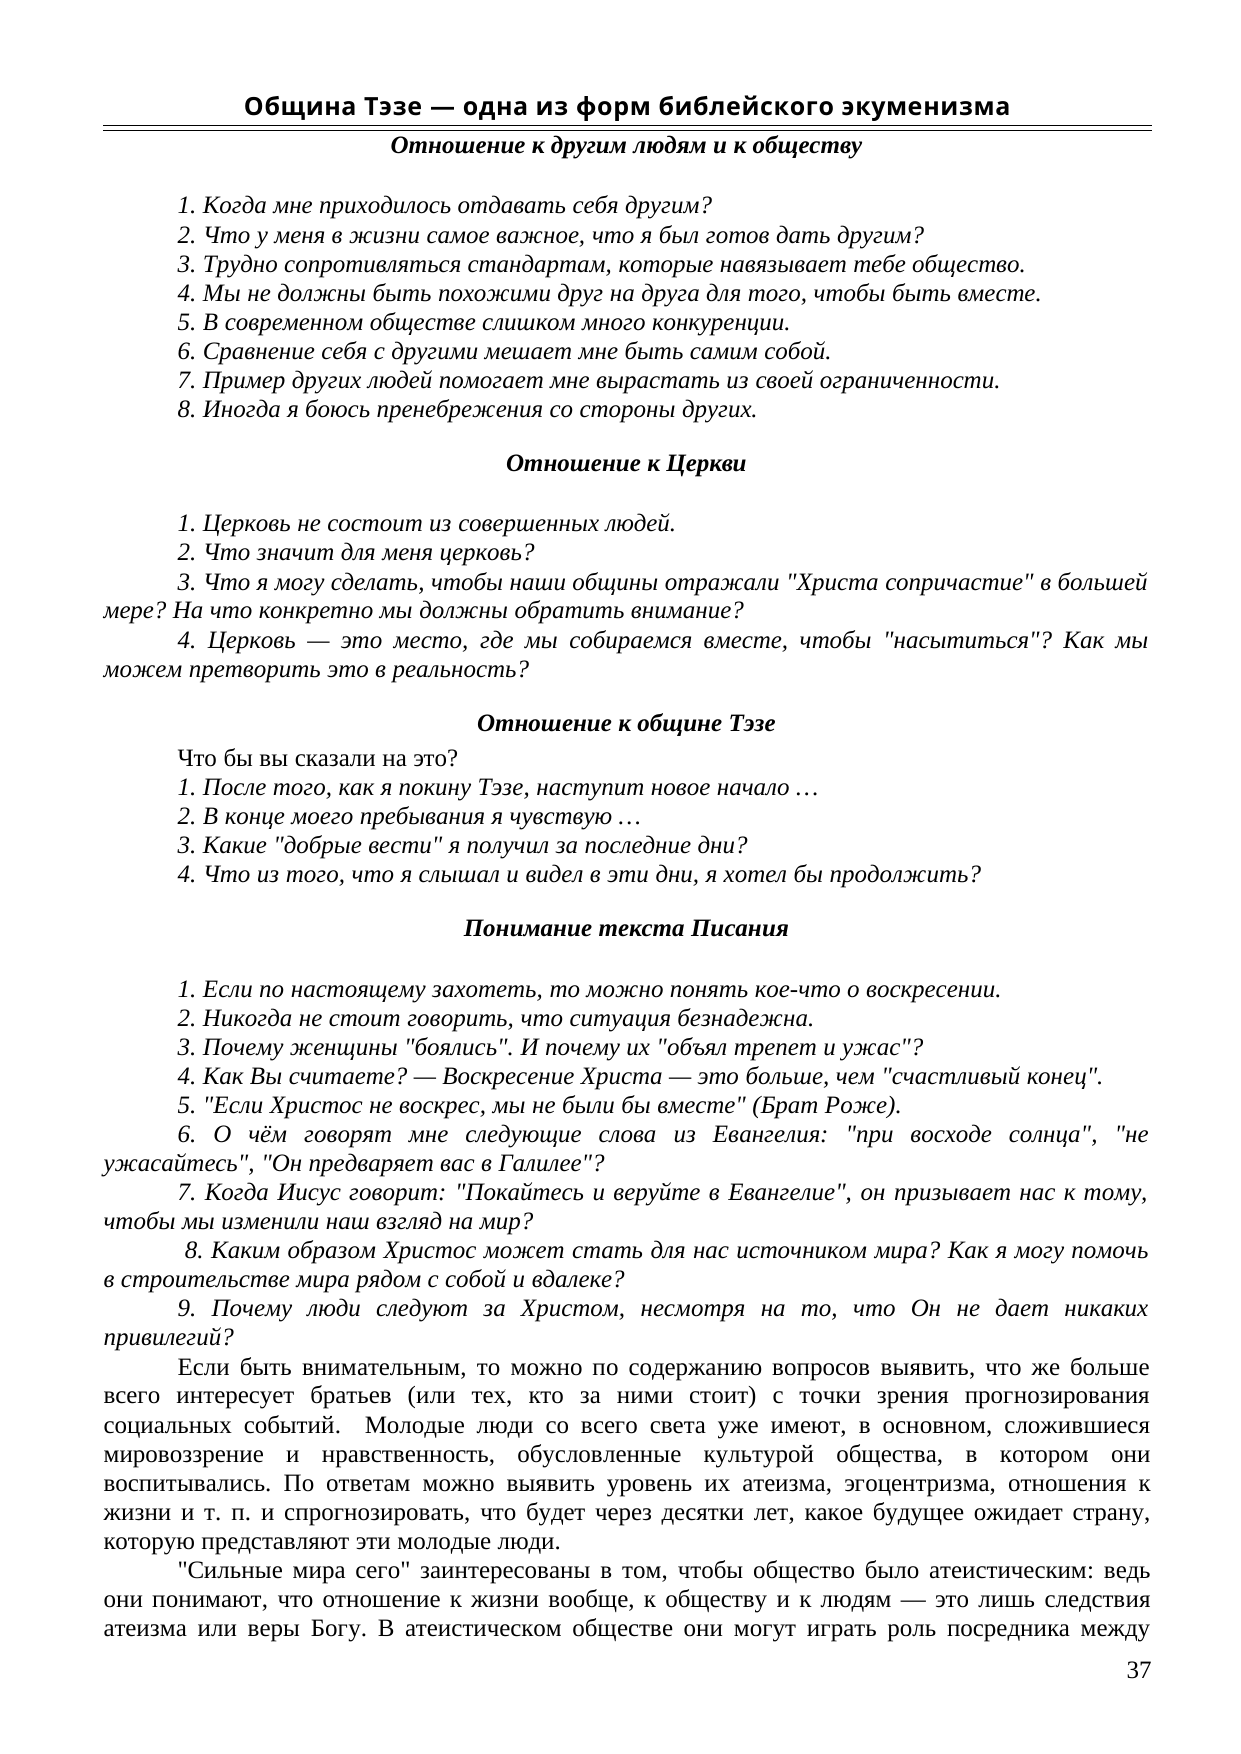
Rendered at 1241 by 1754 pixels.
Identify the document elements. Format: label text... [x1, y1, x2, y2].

text 3. Что я могу сделать, чтобы наши общины отражали "Христа сопричастие" в большей мере? На что конкретно мы должны обратить внимание? [103, 566, 1152, 624]
text 7. Пример других людей помогает мне вырастать из своей ограниченности. [177, 365, 1152, 394]
subtitle Отношение к Церкви [103, 448, 1152, 477]
text 3. Трудно сопротивляться стандартам, которые навязывает тебе общество. [103, 248, 1152, 278]
text 5. "Если Христос не воскрес, мы не были бы вместе" (Брат Роже). [103, 1090, 1152, 1119]
text Что бы вы сказали на это? [103, 743, 1152, 772]
text 8. Иногда я боюсь пренебрежения со стороны других. [177, 394, 1152, 423]
subtitle Отношение к общине Тэзе [103, 708, 1152, 737]
text 4. Что из того, что я слышал и видел в эти дни, я хотел бы продолжить? [103, 859, 1152, 888]
text 4. Как Вы считаете? — Воскресение Христа — это больше, чем "счастливый конец". [103, 1061, 1152, 1090]
text 1. Церковь не состоит из совершенных людей. [103, 508, 1152, 537]
text 4. Церковь — это место, где мы собираемся вместе, чтобы "насытиться"? Как мы можем претворить это в реальность? [103, 624, 1152, 683]
text 6. Сравнение себя с другими мешает мне быть самим собой. [103, 336, 1152, 365]
text "Сильные мира сего" заинтересованы в том, чтобы общество было атеистическим: ведь они понимают, что отношение к жизни вообще, к обществу и к людям — это лишь следствия атеизма или веры Богу. В атеистическом обществе они могут играть роль посредника между [103, 1555, 1152, 1642]
text 2. Что у меня в жизни самое важное, что я был готов дать другим? [103, 219, 1152, 248]
text 1. Когда мне приходилось отдавать себя другим? [103, 190, 1152, 219]
text 3. Какие "добрые вести" я получил за последние дни? [103, 830, 1152, 859]
text 1. После того, как я покину Тэзе, наступит новое начало … [103, 772, 1152, 801]
text 8. Каким образом Христос может стать для нас источником мира? Как я могу помочь в строительстве мира рядом с собой и вдалеке? [103, 1235, 1152, 1293]
text 7. Когда Иисус говорит: "Покайтесь и веруйте в Евангелие", он призывает нас к тому, чтобы мы изменили наш взгляд на мир? [103, 1177, 1152, 1235]
text 9. Почему люди следуют за Христом, несмотря на то, что Он не дает никаких привилегий? [103, 1293, 1152, 1351]
text 2. Что значит для меня церковь? [103, 537, 1152, 566]
text 6. О чём говорят мне следующие слова из Евангелия: "при восходе солнца", "не ужасайтесь", "Он предваряет вас в Галилее"? [103, 1119, 1152, 1177]
text 1. Если по настоящему захотеть, то можно понять кое-что о воскресении. [103, 973, 1152, 1003]
text 3. Почему женщины "боялись". И почему их "объял трепет и ужас"? [103, 1032, 1152, 1061]
text 2. В конце моего пребывания я чувствую … [103, 801, 1152, 830]
text 5. В современном обществе слишком много конкуренции. [103, 307, 1152, 336]
text Если быть внимательным, то можно по содержанию вопросов выявить, что же больше всего интересует братьев (или тех, кто за ними стоит) с точки зрения прогнозирования социальных событий. Молодые люди со всего света уже имеют, в основном, сложившиеся мировоззрение и нравственность, обусловленные культурой общества, в котором они воспитывались. По ответам можно выявить уровень их атеизма, эгоцентризма, отношения к жизни и т. п. и спрогнозировать, что будет через десятки лет, какое будущее ожидает страну, которую представляют эти молодые люди. [103, 1351, 1152, 1555]
subtitle Отношение к другим людям и к обществу [103, 131, 1152, 159]
text 4. Мы не должны быть похожими друг на друга для того, чтобы быть вместе. [103, 278, 1152, 307]
subtitle Понимание текста Писания [103, 913, 1152, 942]
text 2. Никогда не стоит говорить, что ситуация безнадежна. [103, 1003, 1152, 1032]
